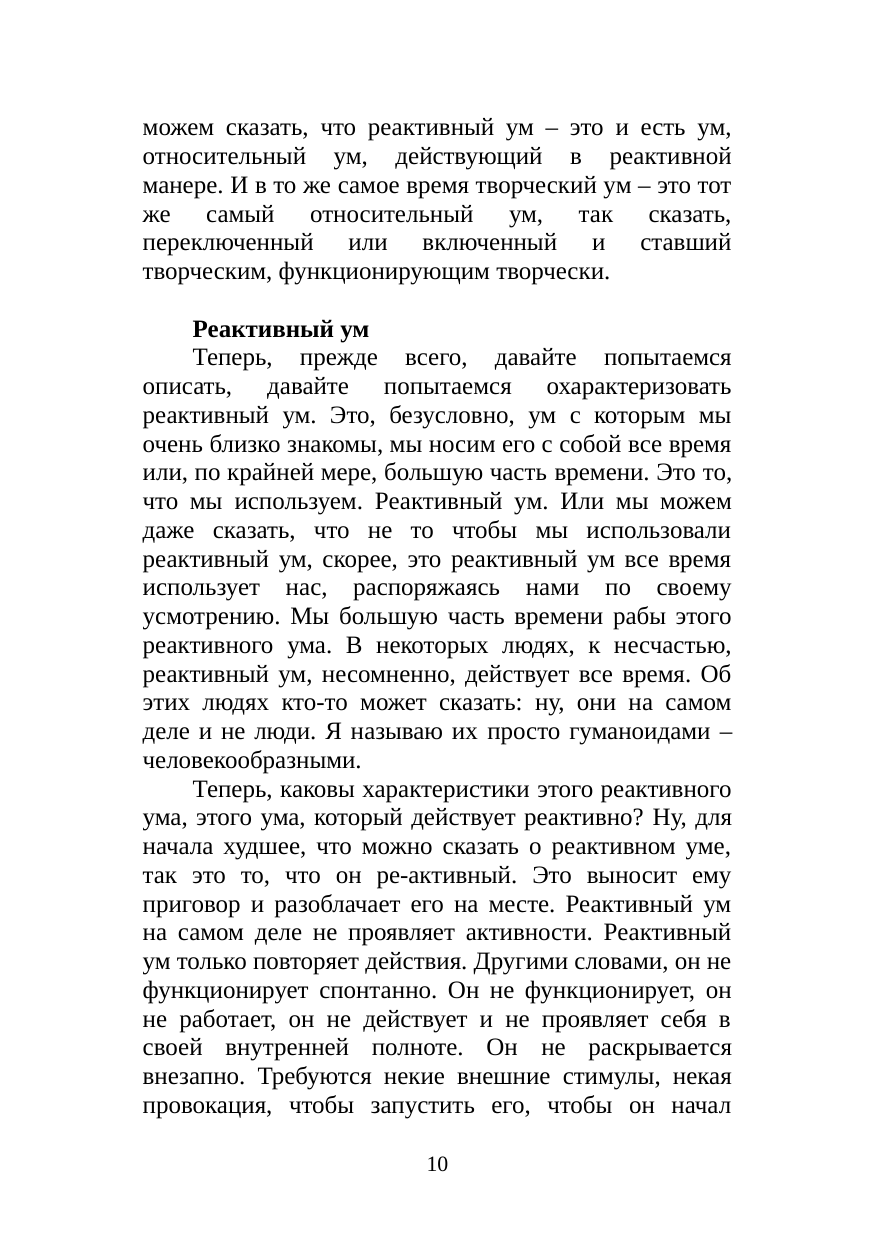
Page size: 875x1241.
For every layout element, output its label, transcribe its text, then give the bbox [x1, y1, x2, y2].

text можем сказать, что реактивный ум – это и есть ум, относительный ум, действующий в реактивной манере. И в то же самое время творческий ум – это тот же самый относительный ум, так сказать, переключенный или включенный и ставший творческим, функционирующим творчески. [142, 112, 732, 285]
text Реактивный ум [142, 314, 732, 342]
text Теперь, прежде всего, давайте попытаемся описать, давайте попытаемся охарактеризовать реактивный ум. Это, безусловно, ум с которым мы очень близко знакомы, мы носим его с собой все время или, по крайней мере, большую часть времени. Это то, что мы используем. Реактивный ум. Или мы можем даже сказать, что не то чтобы мы использовали реактивный ум, скорее, это реактивный ум все время использует нас, распоряжаясь нами по своему усмотрению. Мы большую часть времени рабы этого реактивного ума. В некоторых людях, к несчастью, реактивный ум, несомненно, действует все время. Об этих людях кто-то может сказать: ну, они на самом деле и не люди. Я называю их просто гуманоидами – человекообразными. [142, 342, 732, 774]
text Теперь, каковы характеристики этого реактивного ума, этого ума, который действует реактивно? Ну, для начала худшее, что можно сказать о реактивном уме, так это то, что он ре-активный. Это выносит ему приговор и разоблачает его на месте. Реактивный ум на самом деле не проявляет активности. Реактивный ум только повторяет действия. Другими словами, он не функционирует спонтанно. Он не функционирует, он не работает, он не действует и не проявляет себя в своей внутренней полноте. Он не раскрывается внезапно. Требуются некие внешние стимулы, некая провокация, чтобы запустить его, чтобы он начал [142, 774, 732, 1119]
